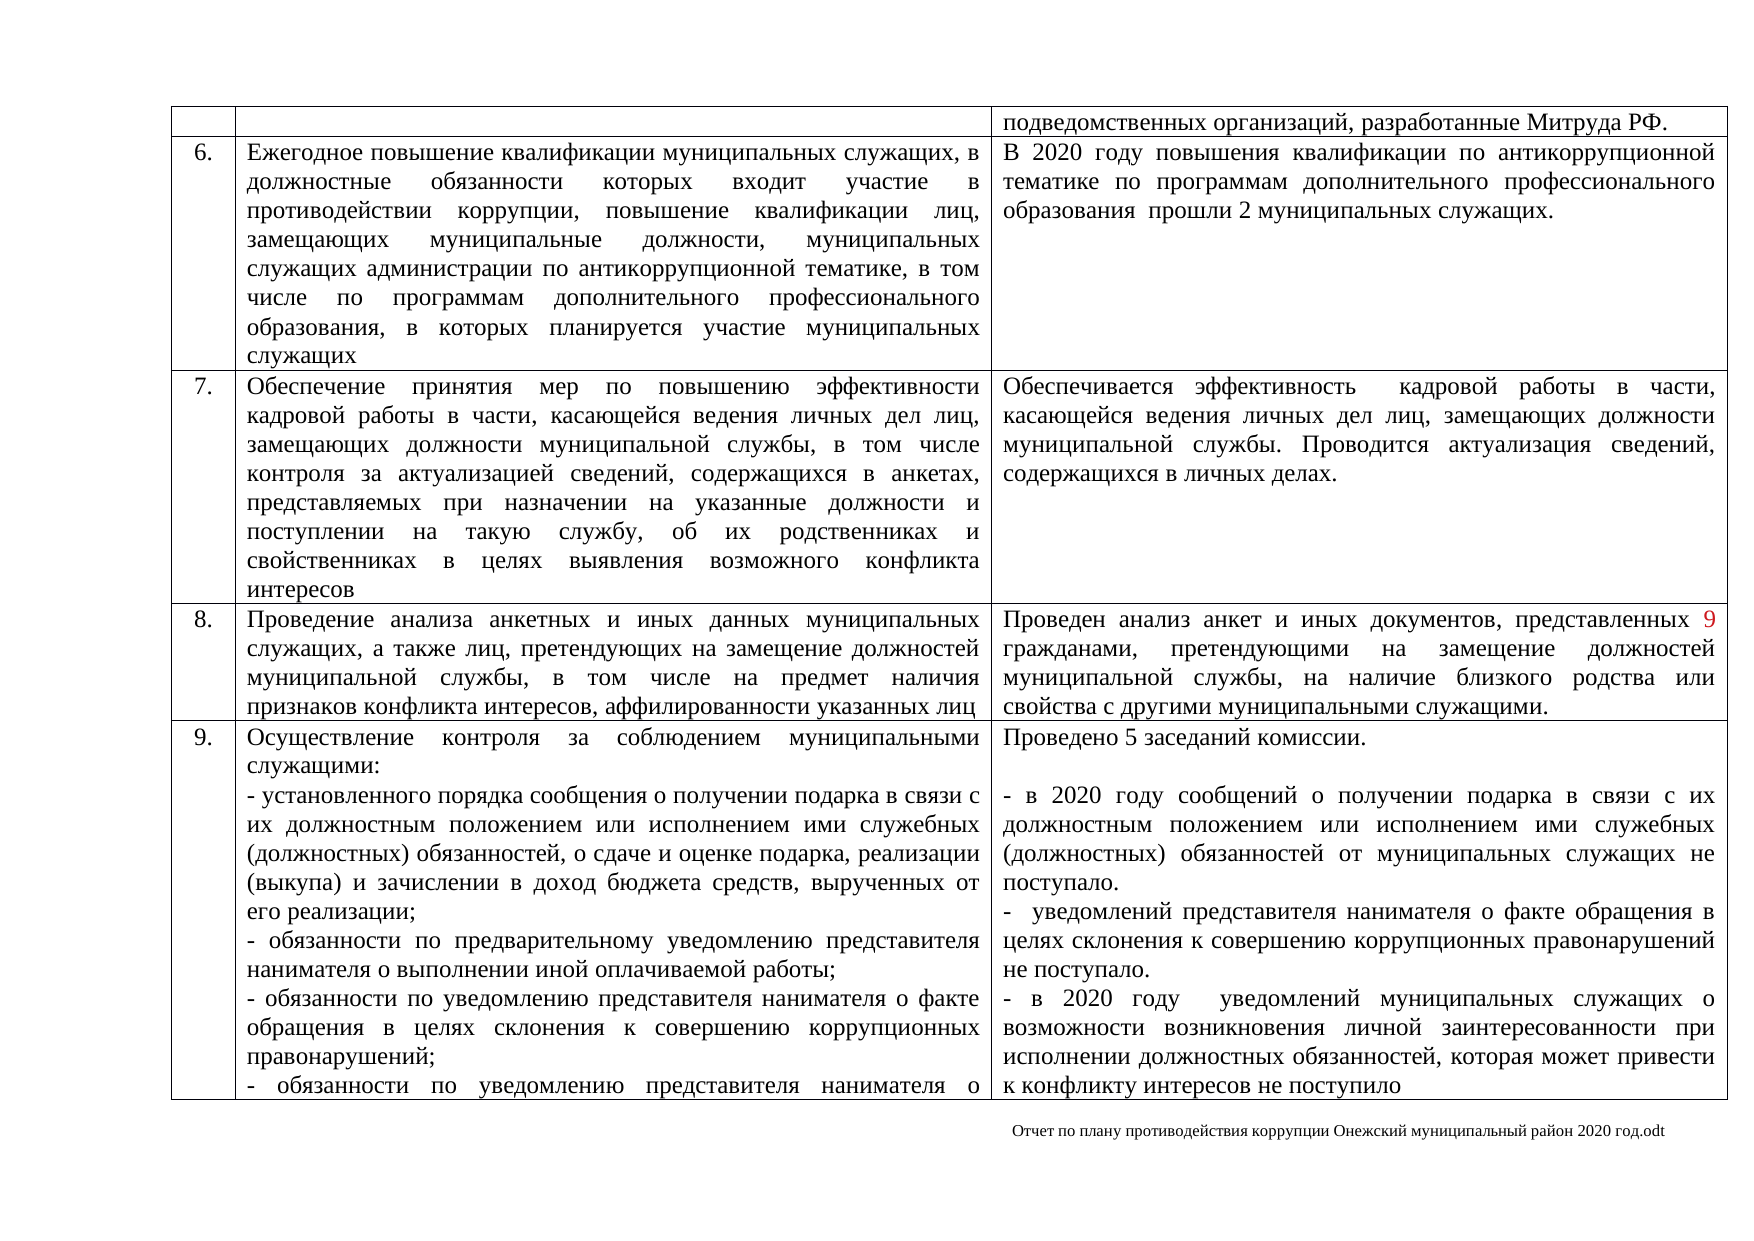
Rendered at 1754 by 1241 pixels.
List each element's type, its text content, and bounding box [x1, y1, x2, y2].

table_cell Ежегодное повышение квалификации муниципальных служащих, в должностные обязанности которых входит участие в противодействии коррупции, повышение квалификации лиц, замещающих муниципальные должности, муниципальных служащих администрации по антикоррупционной тематике, в том числе по программам дополнительного профессионального образования, в которых планируется участие муниципальных служащих [236, 137, 991, 369]
table_cell В 2020 году повышения квалификации по антикоррупционной тематике по программам дополнительного профессионального образования прошли 2 муниципальных служащих. [992, 137, 1727, 369]
table_cell [172, 107, 235, 136]
table_cell 7. [172, 371, 235, 603]
table_cell Осуществление контроля за соблюдением муниципальными служащими: - установленного порядка сообщения о получении подарка в связи с их должностным положением или исполнением ими служебных (должностных) обязанностей, о сдаче и оценке подарка, реализации (выкупа) и зачислении в доход бюджета средств, вырученных от его реализации; - обязанности по предварительному уведомлению представителя нанимателя о выполнении иной оплачиваемой работы; - обязанности по уведомлению представителя нанимателя о факте обращения в целях склонения к совершению коррупционных правонарушений; - обязанности по уведомлению представителя нанимателя о [236, 721, 991, 1099]
table_cell подведомственных организаций, разработанные Митруда РФ. [992, 107, 1727, 136]
table_cell Проведено 5 заседаний комиссии. - в 2020 году сообщений о получении подарка в связи с их должностным положением или исполнением ими служебных (должностных) обязанностей от муниципальных служащих не поступало. - уведомлений представителя нанимателя о факте обращения в целях склонения к совершению коррупционных правонарушений не поступало. - в 2020 году уведомлений муниципальных служащих о возможности возникновения личной заинтересованности при исполнении должностных обязанностей, которая может привести к конфликту интересов не поступило [992, 721, 1727, 1099]
table_cell Обеспечение принятия мер по повышению эффективности кадровой работы в части, касающейся ведения личных дел лиц, замещающих должности муниципальной службы, в том числе контроля за актуализацией сведений, содержащихся в анкетах, представляемых при назначении на указанные должности и поступлении на такую службу, об их родственниках и свойственниках в целях выявления возможного конфликта интересов [236, 371, 991, 603]
table_cell 6. [172, 137, 235, 369]
table_cell 9. [172, 721, 235, 1099]
table_cell 8. [172, 604, 235, 720]
table_cell Проведен анализ анкет и иных документов, представленных 9 гражданами, претендующими на замещение должностей муниципальной службы, на наличие близкого родства или свойства с другими муниципальными служащими. [992, 604, 1727, 720]
table_cell Проведение анализа анкетных и иных данных муниципальных служащих, а также лиц, претендующих на замещение должностей муниципальной службы, в том числе на предмет наличия признаков конфликта интересов, аффилированности указанных лиц [236, 604, 991, 720]
table_cell Обеспечивается эффективность кадровой работы в части, касающейся ведения личных дел лиц, замещающих должности муниципальной службы. Проводится актуализация сведений, содержащихся в личных делах. [992, 371, 1727, 603]
table_cell [236, 107, 991, 136]
